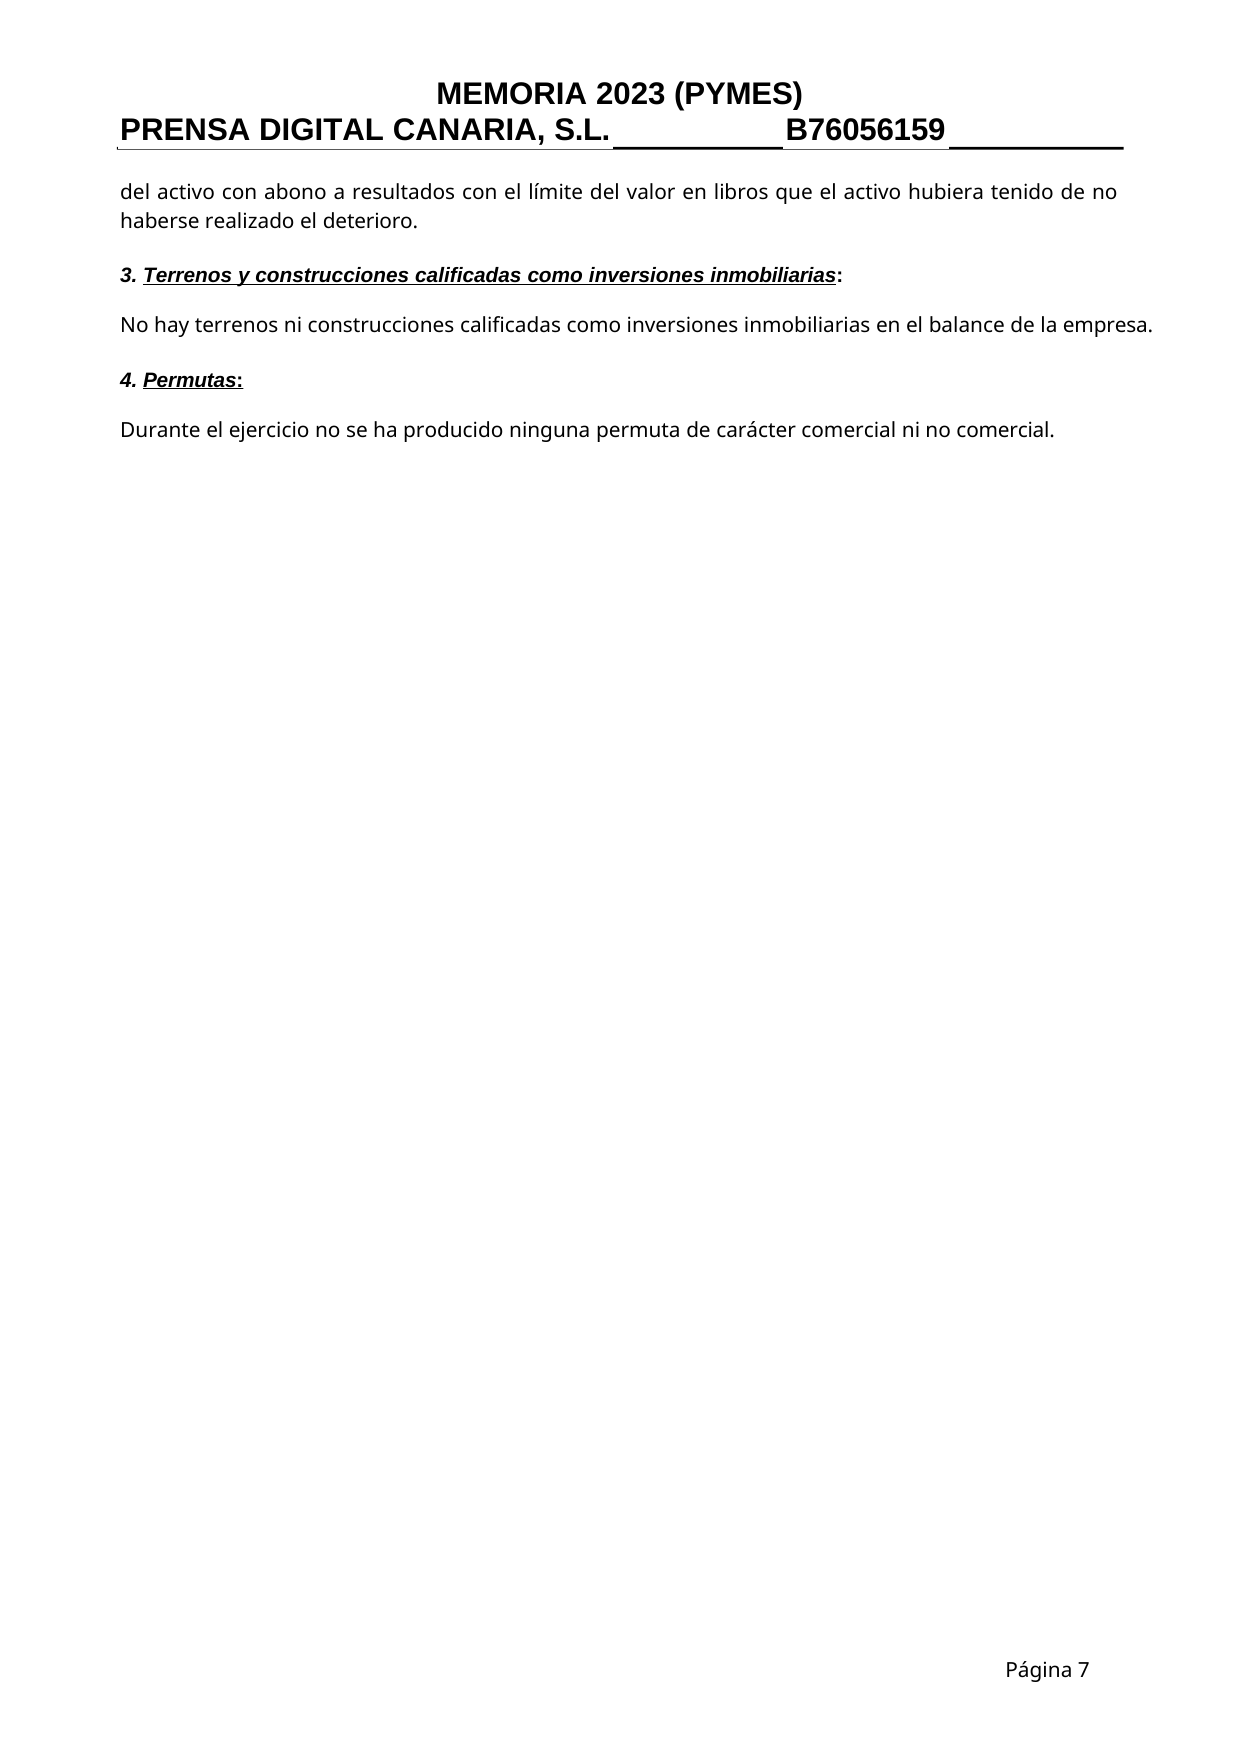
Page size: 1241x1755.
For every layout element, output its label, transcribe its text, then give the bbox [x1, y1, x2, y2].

text del activo con abono a resultados con el límite del valor en libros que el activo hubiera tenido de no haberse realizado el deterioro. [120, 177, 1120, 234]
list Permutas: [120, 367, 1196, 391]
text Durante el ejercicio no se ha producido ninguna permuta de carácter comercial ni no comercial. [120, 415, 1196, 444]
list Terrenos y construcciones calificadas como inversiones inmobiliarias: [120, 263, 1196, 287]
text No hay terrenos ni construcciones calificadas como inversiones inmobiliarias en el balance de la empresa. [120, 310, 1196, 339]
